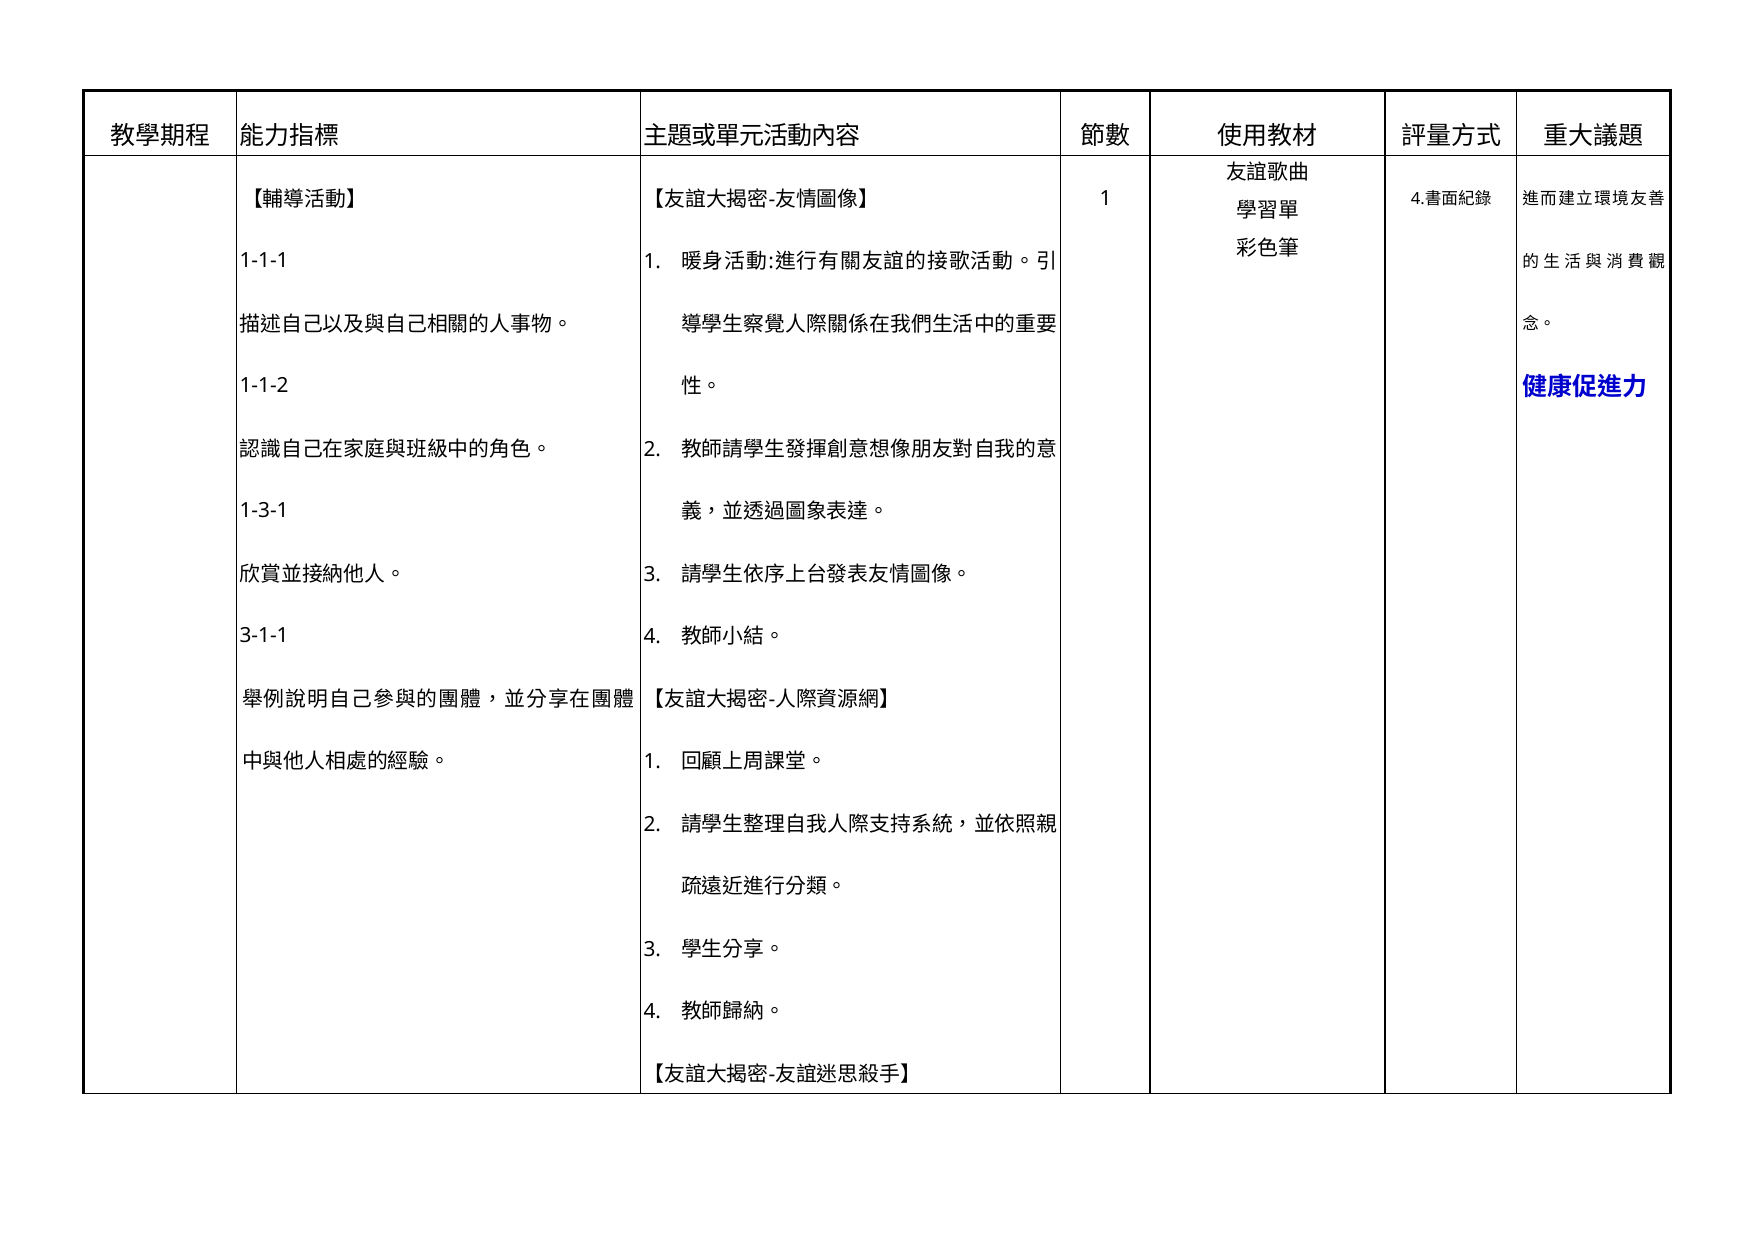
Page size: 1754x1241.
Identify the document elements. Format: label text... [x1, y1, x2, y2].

table_cell [85, 156, 236, 1093]
table_header 節數 [1061, 92, 1149, 154]
table_cell 進而建立環境友善的生活與消費觀念。 健康促進力 [1517, 156, 1669, 1093]
table_cell 【輔導活動】 1-1-1 描述自己以及與自己相關的人事物。 1-1-2 認識自己在家庭與班級中的角色。 1-3-1 欣賞並接納他人。 3-1-1 舉例說明自己參與的團體，並分享在團體中與他人相處的經驗。 [237, 156, 640, 1093]
table_cell 友誼歌曲 學習單 彩色筆 [1151, 156, 1384, 1093]
table_header 主題或單元活動內容 [641, 92, 1060, 154]
table_cell 1 [1061, 156, 1149, 1093]
table_cell 【友誼大揭密-友情圖像】 暖身活動:進行有關友誼的接歌活動。引導學生察覺人際關係在我們生活中的重要性。 教師請學生發揮創意想像朋友對自我的意義，並透過圖象表達。 請學生依序上台發表友情圖像。 教師小結。 【友誼大揭密-人際資源網】 回顧上周課堂。 請學生整理自我人際支持系統，並依照親疏遠近進行分類。 學生分享。 教師歸納。 【友誼大揭密-友誼迷思殺手】 回顧上周整理的人際資源網。 教師依序提出友誼迷思問題，請學生根據自我的的朋友進行檢核。 引導討論迷思對人際關係之影響。 教師總結。 [641, 156, 1060, 1093]
table_header 重大議題 [1517, 92, 1669, 154]
table_header 使用教材 [1151, 92, 1384, 154]
table_header 評量方式 [1386, 92, 1516, 154]
table_cell 4.書面紀錄 [1386, 156, 1516, 1093]
table_header 能力指標 [237, 92, 640, 154]
table_header 教學期程 [85, 92, 236, 154]
